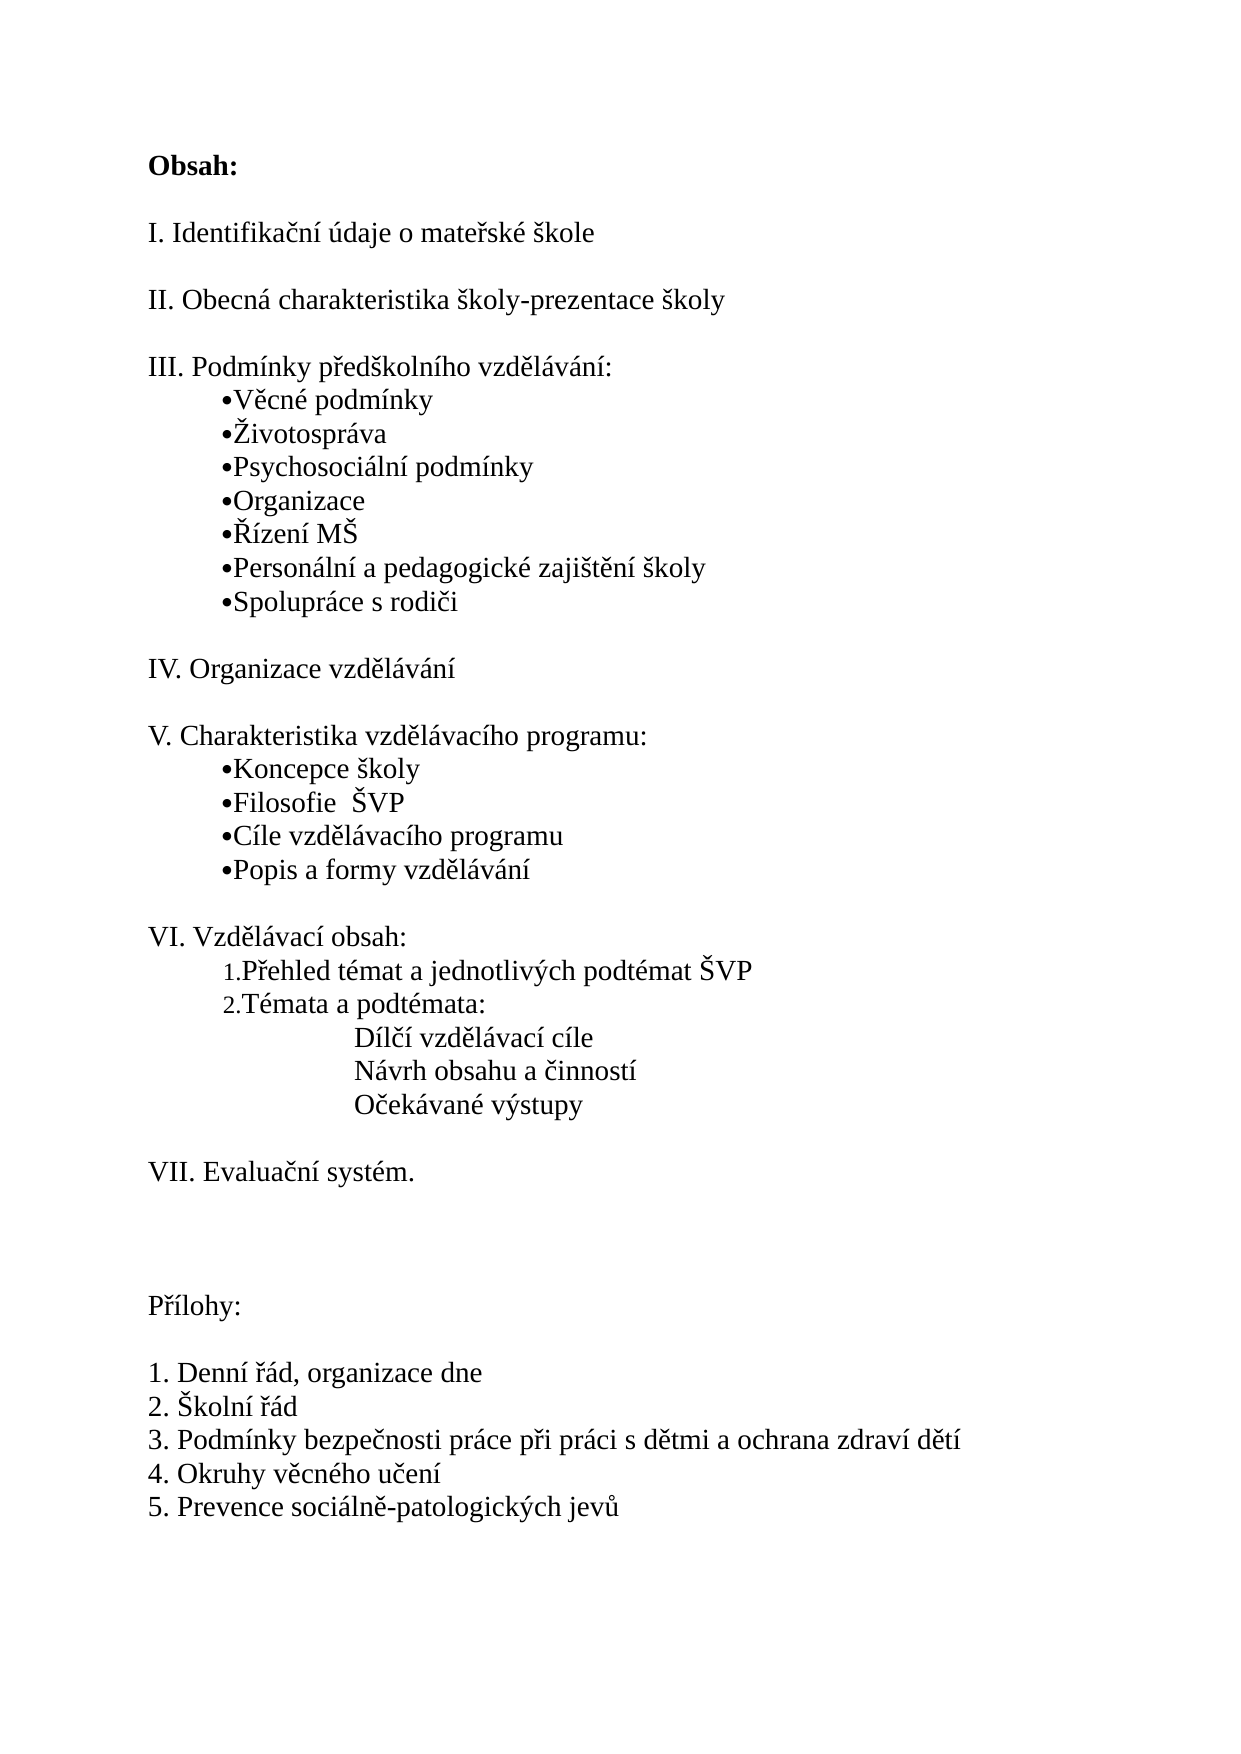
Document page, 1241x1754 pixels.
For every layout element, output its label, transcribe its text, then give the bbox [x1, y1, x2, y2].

list Věcné podmínky [223, 382, 1093, 416]
list Psychosociální podmínky [223, 449, 1093, 483]
text Návrh obsahu a činností [223, 1053, 1093, 1087]
text 4. Okruhy věcného učení [148, 1456, 1093, 1489]
text II. Obecná charakteristika školy-prezentace školy [148, 282, 1093, 315]
list Životospráva [223, 416, 1093, 449]
text Přílohy: [148, 1288, 1093, 1322]
text IV. Organizace vzdělávání [148, 651, 1093, 684]
subtitle Obsah: [148, 148, 1093, 181]
list Témata a podtémata: [223, 986, 1093, 1020]
list Řízení MŠ [223, 517, 1093, 550]
list Koncepce školy [223, 751, 1093, 785]
text III. Podmínky předškolního vzdělávání: [148, 349, 1093, 382]
list Cíle vzdělávacího programu [223, 818, 1093, 852]
list Filosofie ŠVP [223, 785, 1093, 818]
list Evaluační systém. [148, 1154, 1093, 1187]
text I. Identifikační údaje o mateřské škole [148, 215, 1093, 248]
list Personální a pedagogické zajištění školy [223, 550, 1093, 584]
text 1. Denní řád, organizace dne 2. Školní řád 3. Podmínky bezpečnosti práce při práci s dětmi a ochrana zdraví dětí [148, 1355, 1093, 1456]
list Organizace [223, 483, 1093, 517]
list Spolupráce s rodiči [223, 584, 1093, 617]
list Přehled témat a jednotlivých podtémat ŠVP [223, 953, 1093, 986]
text Dílčí vzdělávací cíle [223, 1020, 1093, 1053]
text V. Charakteristika vzdělávacího programu: [148, 718, 1093, 751]
text Očekávané výstupy [223, 1087, 1093, 1120]
text VI. Vzdělávací obsah: [148, 919, 1093, 953]
text 5. Prevence sociálně-patologických jevů [148, 1489, 1093, 1523]
list Popis a formy vzdělávání [223, 852, 1093, 886]
